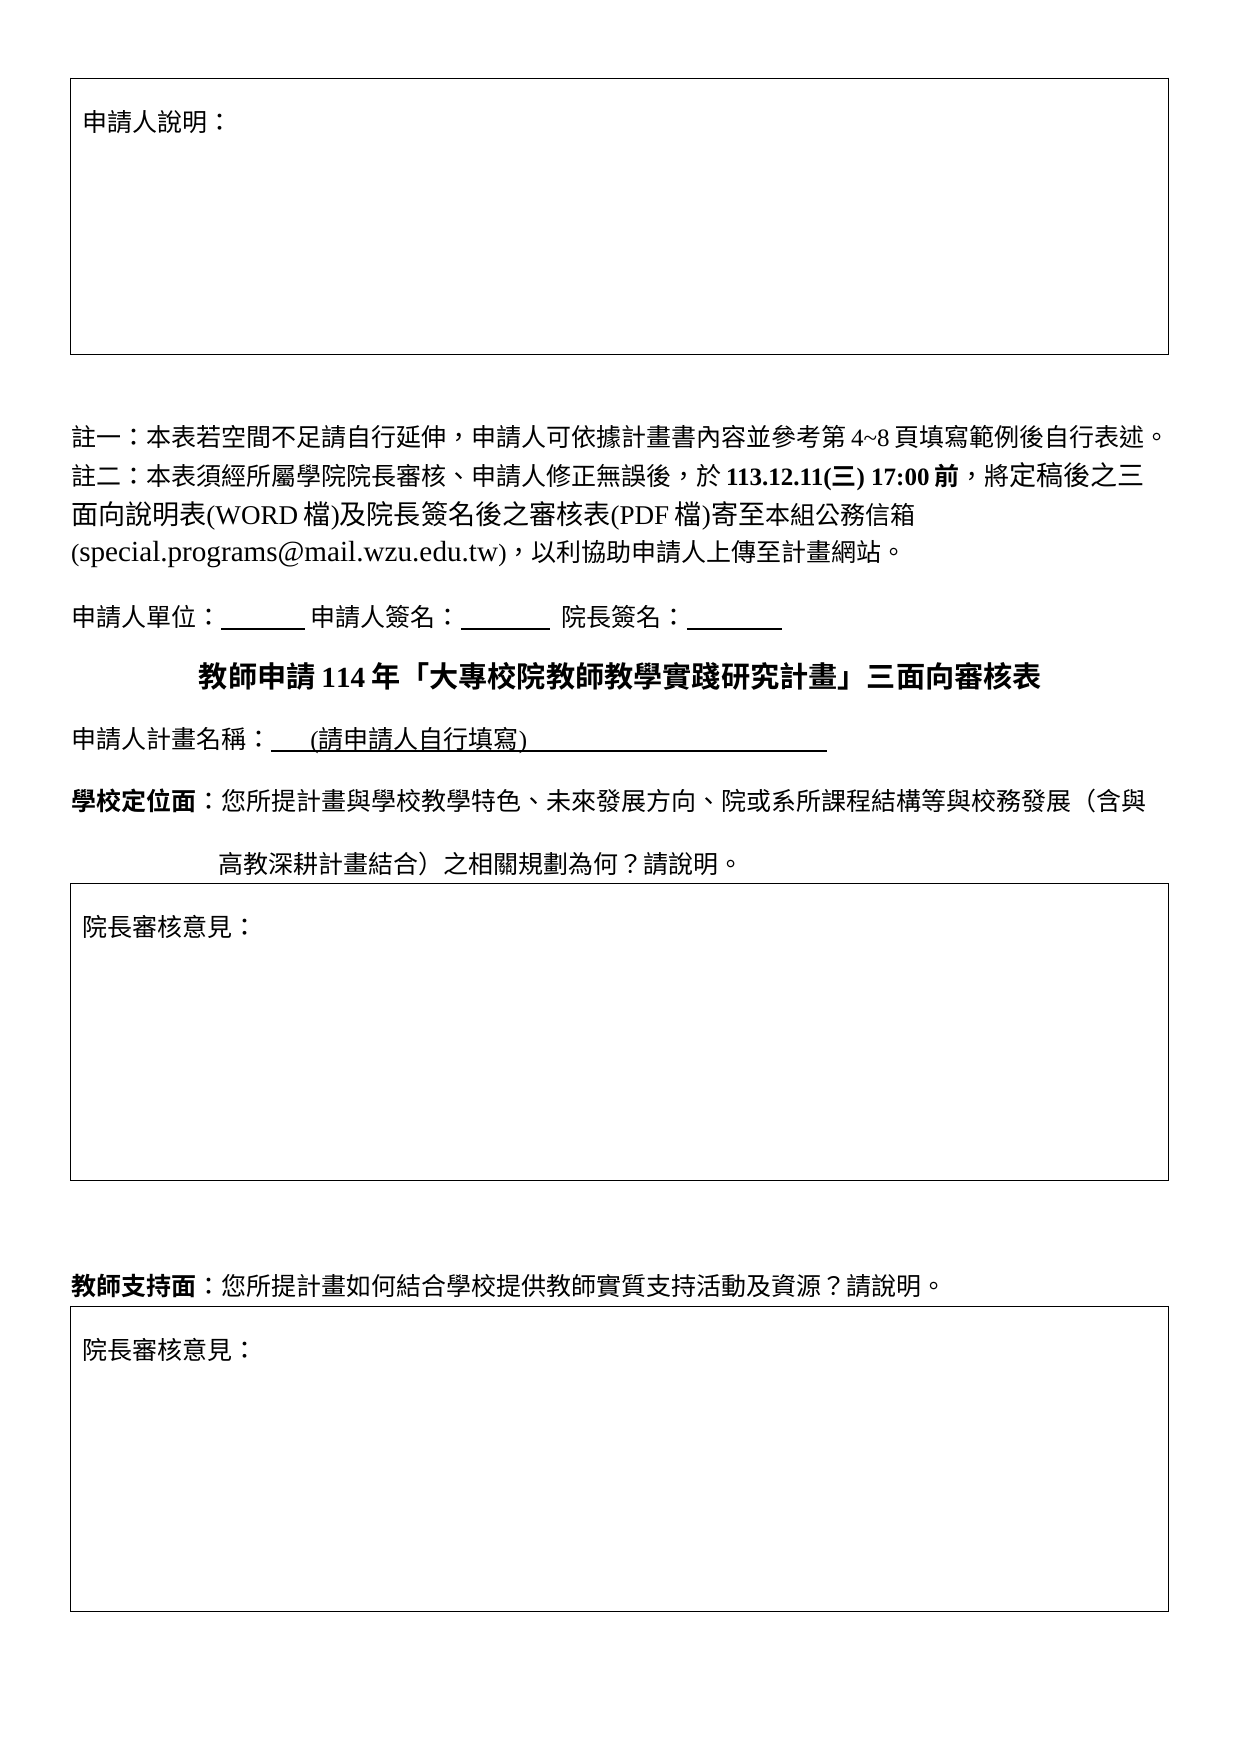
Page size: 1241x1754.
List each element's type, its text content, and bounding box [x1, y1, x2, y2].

text 申請人單位： 申請人簽名： 院長簽名： [71, 597, 1169, 633]
table_header 院長審核意見： [71, 884, 1168, 1180]
text 學校定位面：您所提計畫與學校教學特色、未來發展方向、院或系所課程結構等與校務發展（含與高教深耕計畫結合）之相關規劃為何？請說明。 [71, 758, 1169, 883]
text 註二：本表須經所屬學院院長審核、申請人修正無誤後，於113.12.11(三) 17:00前，將定稿後之三面向說明表(WORD檔)及院長簽名後之審核表(PDF檔)寄至本組公務信箱(special.programs@mail.wzu.edu.tw)，以利協助申請人上傳至計畫網站。 [71, 453, 1169, 568]
table_header 院長審核意見： [71, 1307, 1168, 1611]
text 申請人計畫名稱： (請申請人自行填寫) [71, 696, 1169, 758]
text 註一：本表若空間不足請自行延伸，申請人可依據計畫書內容並參考第4~8頁填寫範例後自行表述。 [71, 417, 1169, 453]
text 教師支持面：您所提計畫如何結合學校提供教師實質支持活動及資源？請說明。 [71, 1243, 1169, 1306]
table_header 申請人說明： [71, 79, 1168, 354]
text 教師申請114年「大專校院教師教學實踐研究計畫」三面向審核表 [71, 633, 1169, 696]
